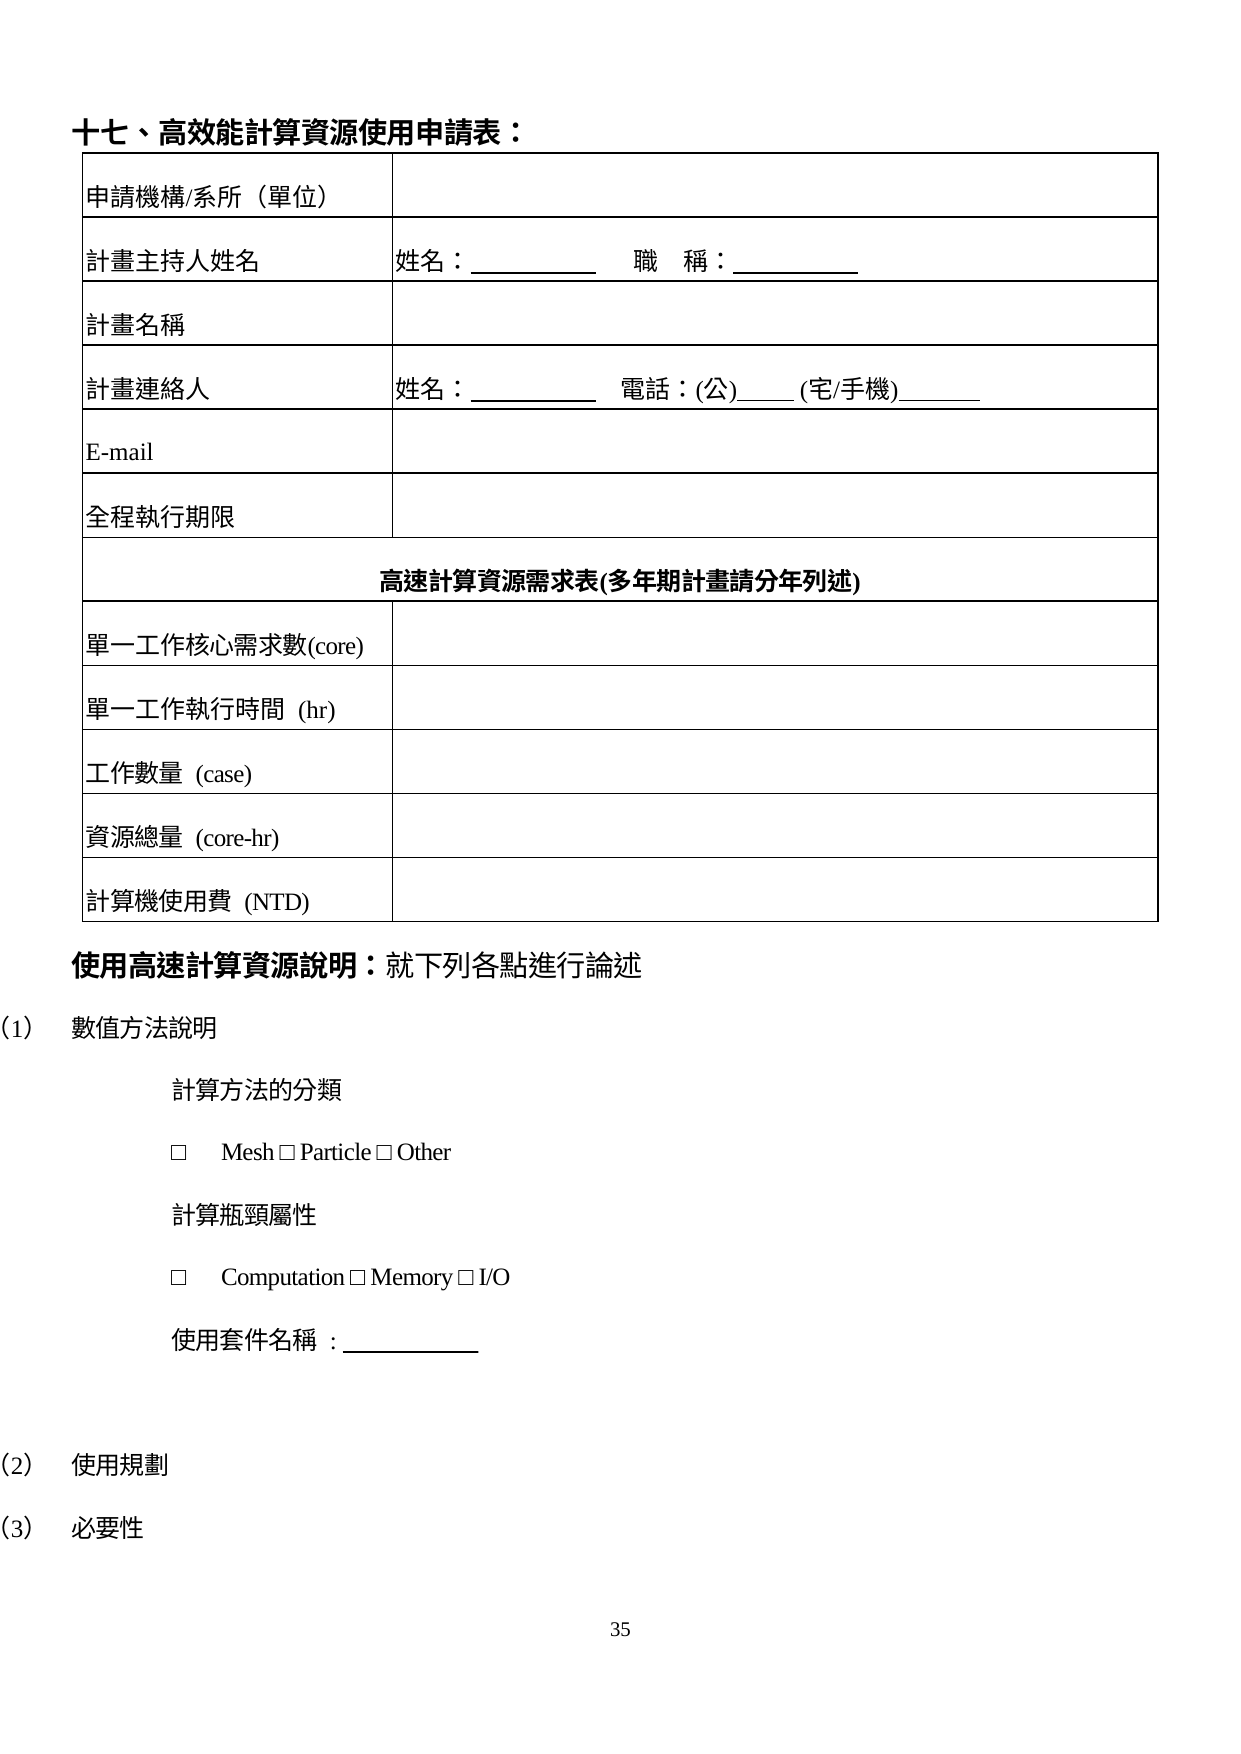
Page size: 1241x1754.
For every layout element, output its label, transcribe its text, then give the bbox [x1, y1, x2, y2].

table_cell 計畫連絡人 [83, 346, 392, 408]
table_cell 姓名： 電話：(公) (宅/手機) [393, 346, 1157, 408]
table_cell [393, 666, 1157, 728]
table_cell 全程執行期限 [83, 474, 392, 536]
table_header 申請機構/系所（單位） [83, 154, 392, 216]
text □ Mesh □ Particle □ Other [171, 1110, 1169, 1172]
table_header [393, 154, 1157, 216]
text 十七、高效能計算資源使用申請表： [71, 89, 1169, 152]
table_cell 姓名： 職 稱： [393, 218, 1157, 280]
table_cell 高速計算資源需求表(多年期計畫請分年列述) [83, 538, 1157, 600]
table_cell [393, 794, 1157, 857]
table_cell [393, 858, 1157, 921]
table_cell [393, 602, 1157, 664]
table_cell 計畫名稱 [83, 282, 392, 344]
table_cell 工作數量 (case) [83, 730, 392, 793]
table_cell [393, 474, 1157, 536]
table_cell [393, 410, 1157, 472]
table_cell 單一工作執行時間 (hr) [83, 666, 392, 728]
table_cell E-mail [83, 410, 392, 472]
text 計算瓶頸屬性 [171, 1172, 1169, 1235]
table_cell 計畫主持人姓名 [83, 218, 392, 280]
table_cell 計算機使用費 (NTD) [83, 858, 392, 921]
text □ Computation □ Memory □ I/O [171, 1235, 1169, 1297]
table_cell [393, 282, 1157, 344]
list 數值方法說明 [0, 985, 1169, 1047]
table_cell 資源總量 (core-hr) [83, 794, 392, 857]
list 必要性 [0, 1485, 1169, 1547]
text 使用套件名稱 : [171, 1297, 1169, 1360]
table_cell 單一工作核心需求數(core) [83, 602, 392, 664]
text 計算方法的分類 [171, 1047, 1169, 1110]
table_cell [393, 730, 1157, 793]
list 使用規劃 [0, 1422, 1169, 1485]
text 使用高速計算資源說明：就下列各點進行論述 [71, 922, 1169, 985]
